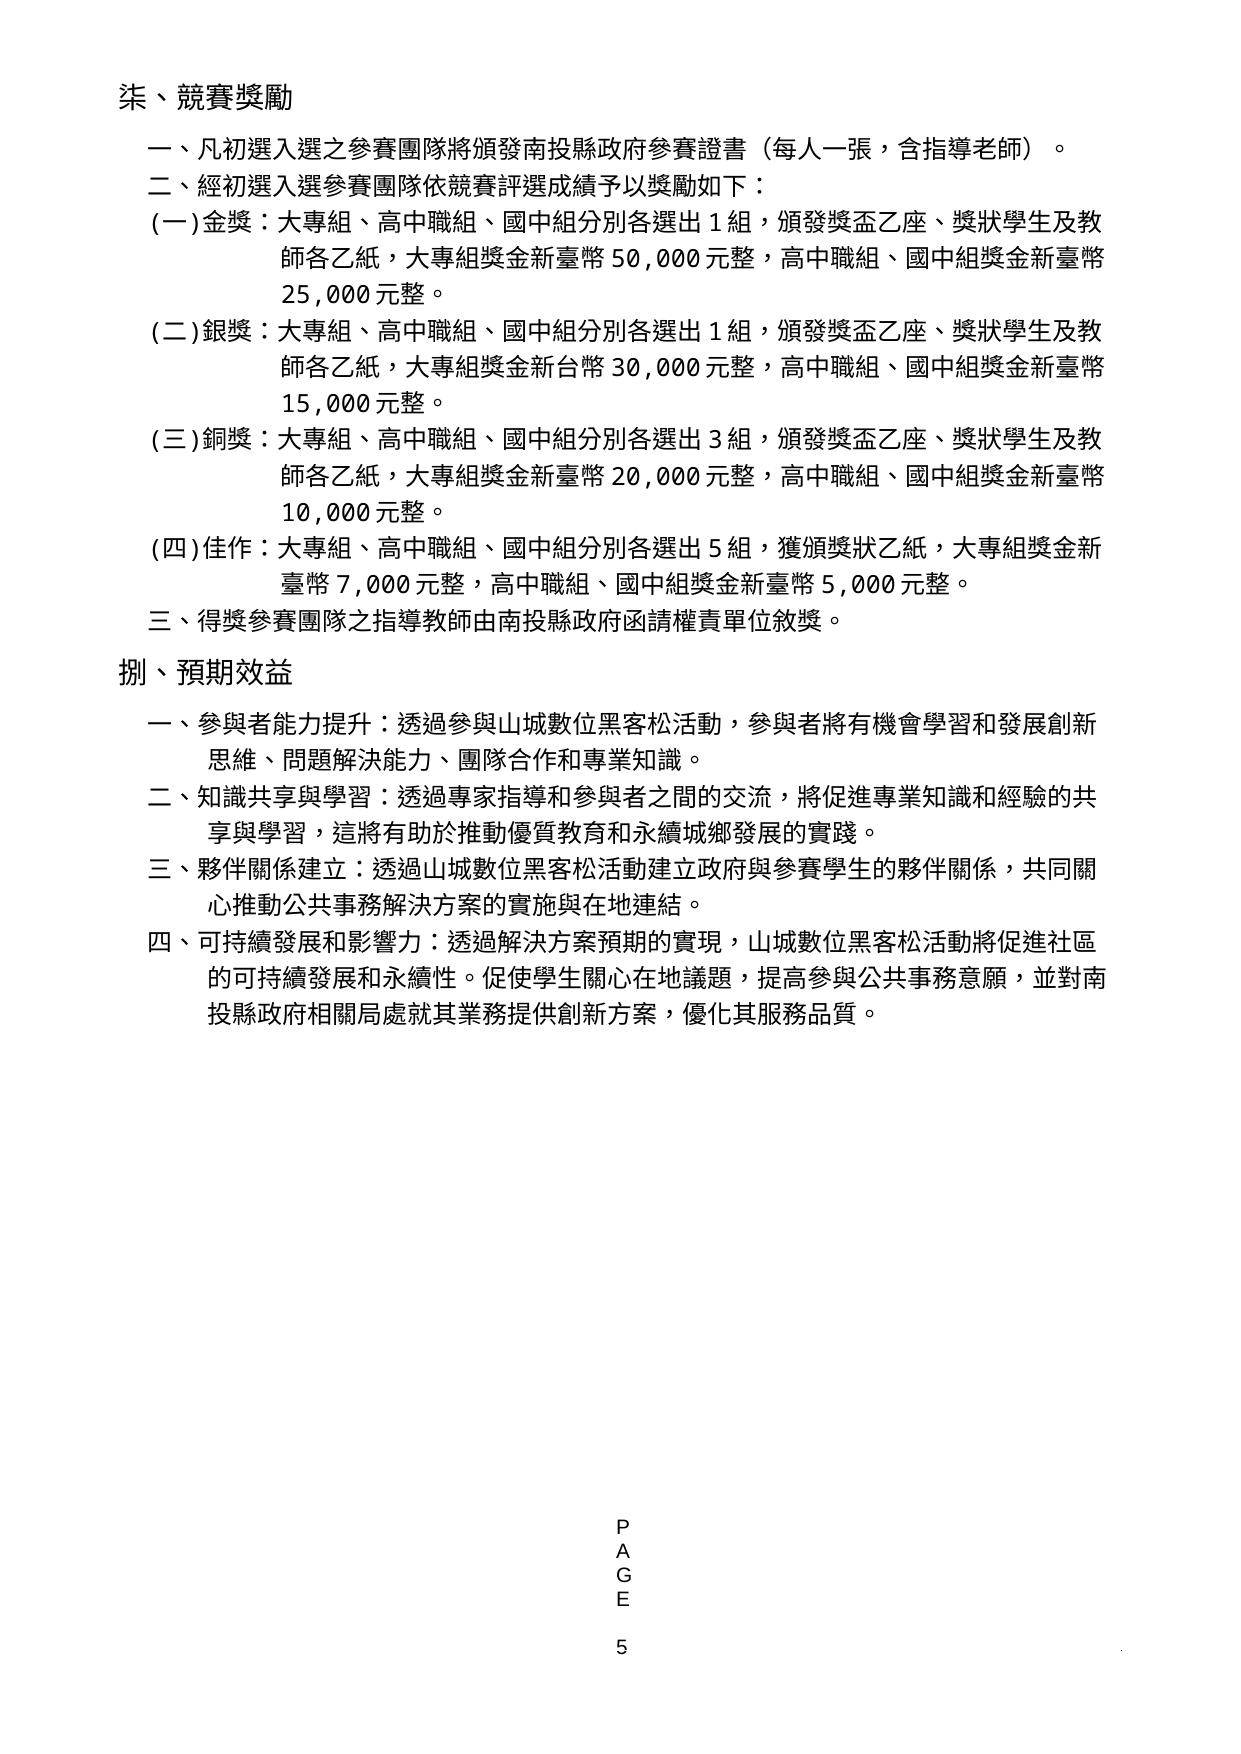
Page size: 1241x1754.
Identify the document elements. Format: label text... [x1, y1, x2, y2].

text (四)佳作：大專組、高中職組、國中組分別各選出5組，獲頒獎狀乙紙，大專組獎金新臺幣7,000元整，高中職組、國中組獎金新臺幣5,000元整。 [148, 528, 1122, 601]
text 捌、預期效益 [118, 650, 1122, 692]
text 三、得獎參賽團隊之指導教師由南投縣政府函請權責單位敘獎。 [118, 601, 1122, 637]
text 柒、競賽獎勵 [118, 75, 1122, 117]
text 二、經初選入選參賽團隊依競賽評選成績予以獎勵如下： [148, 166, 1122, 202]
text (三)銅獎：大專組、高中職組、國中組分別各選出3組，頒發獎盃乙座、獎狀學生及教師各乙紙，大專組獎金新臺幣20,000元整，高中職組、國中組獎金新臺幣10,000元整。 [148, 420, 1122, 528]
text 二、知識共享與學習：透過專家指導和參與者之間的交流，將促進專業知識和經驗的共享與學習，這將有助於推動優質教育和永續城鄉發展的實踐。 [148, 777, 1122, 849]
text (一)金獎：大專組、高中職組、國中組分別各選出1組，頒發獎盃乙座、獎狀學生及教師各乙紙，大專組獎金新臺幣50,000元整，高中職組、國中組獎金新臺幣25,000元整。 [148, 202, 1122, 311]
text 一、凡初選入選之參賽團隊將頒發南投縣政府參賽證書（每人一張，含指導老師）。 [148, 130, 1122, 166]
text 三、夥伴關係建立：透過山城數位黑客松活動建立政府與參賽學生的夥伴關係，共同關心推動公共事務解決方案的實施與在地連結。 [148, 849, 1122, 922]
text 四、可持續發展和影響力：透過解決方案預期的實現，山城數位黑客松活動將促進社區的可持續發展和永續性。促使學生關心在地議題，提高參與公共事務意願，並對南投縣政府相關局處就其業務提供創新方案，優化其服務品質。 [148, 922, 1122, 1031]
text (二)銀獎：大專組、高中職組、國中組分別各選出1組，頒發獎盃乙座、獎狀學生及教師各乙紙，大專組獎金新台幣30,000元整，高中職組、國中組獎金新臺幣15,000元整。 [148, 311, 1122, 420]
text 一、參與者能力提升：透過參與山城數位黑客松活動，參與者將有機會學習和發展創新思維、問題解決能力、團隊合作和專業知識。 [148, 704, 1122, 777]
